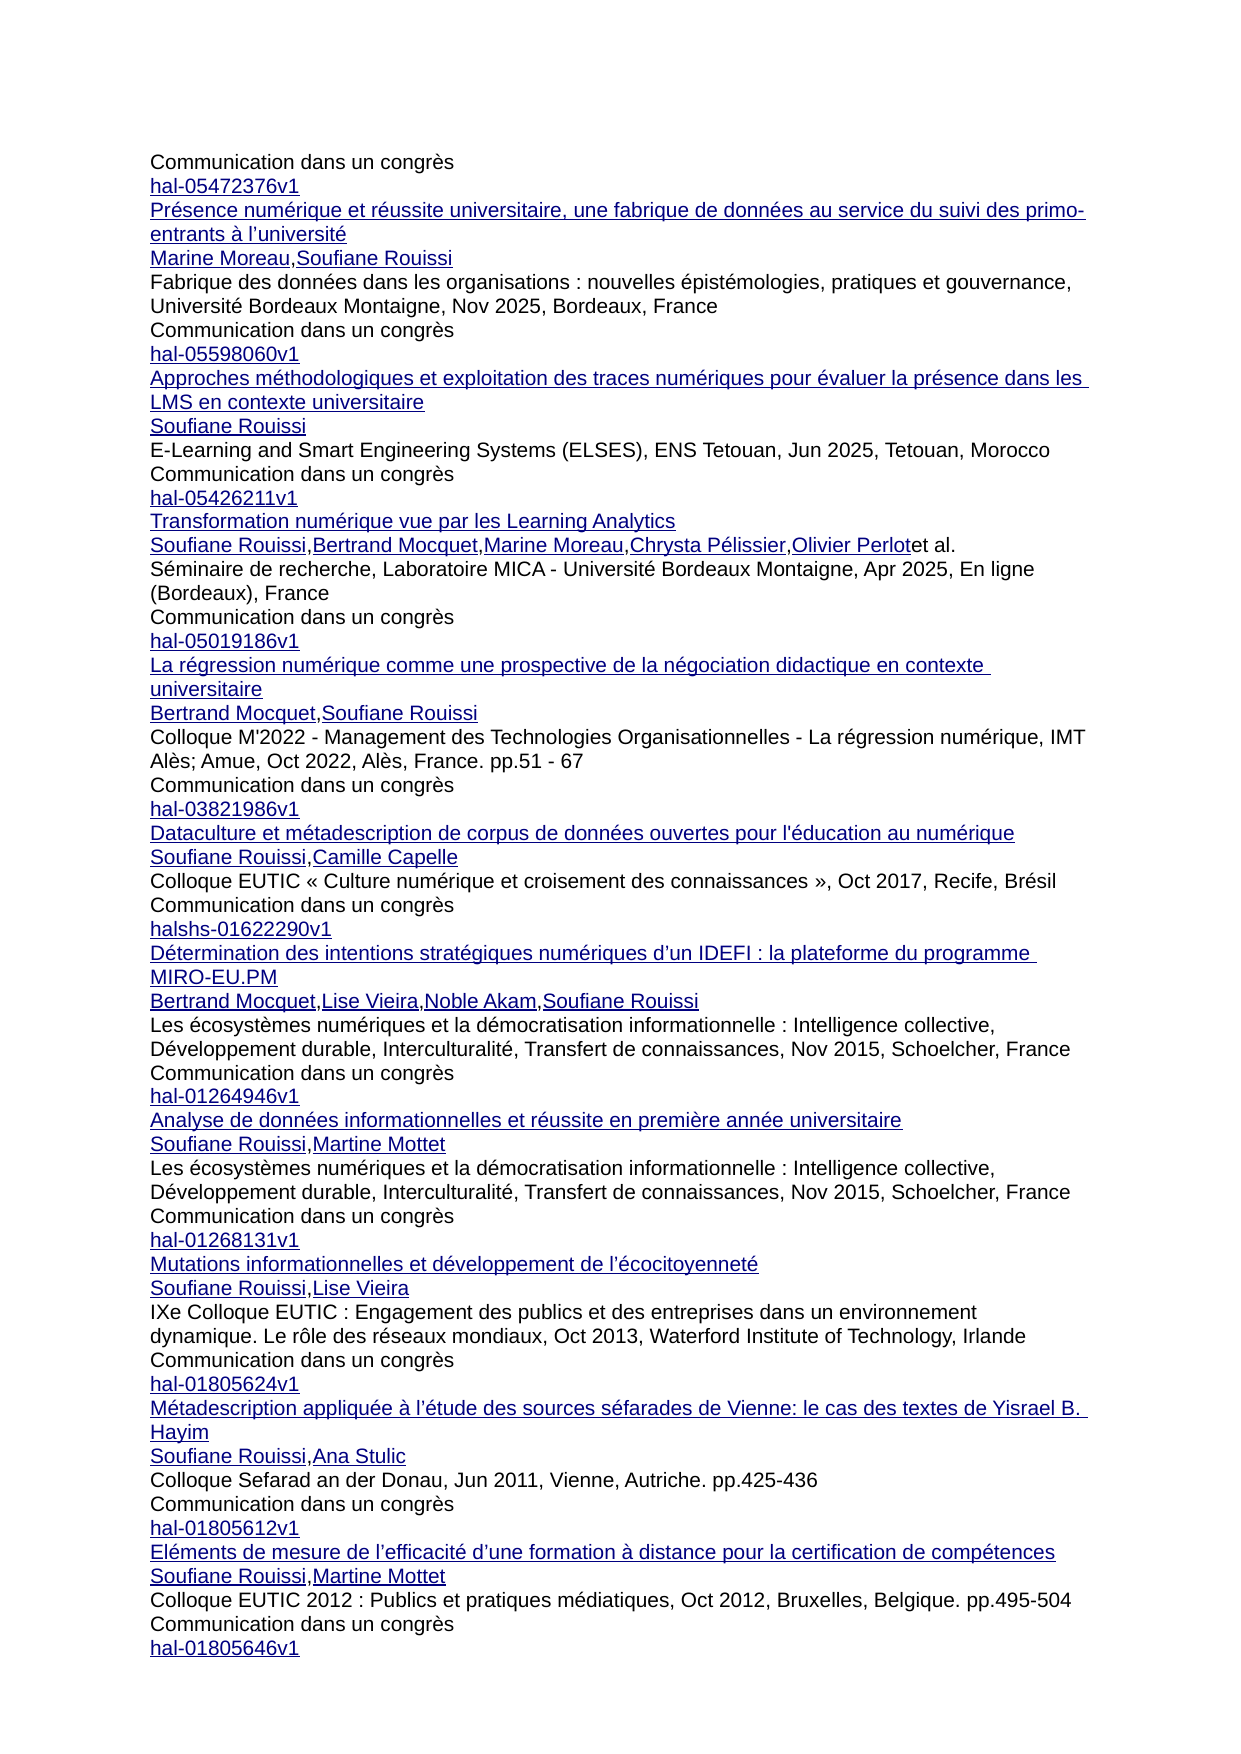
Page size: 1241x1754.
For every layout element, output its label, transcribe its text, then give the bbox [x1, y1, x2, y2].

table_cell Détermination des intentions stratégiques numériques d’un IDEFI : la plateforme du programme MIRO‐EU.PM Bertrand Mocquet,Lise Vieira,Noble Akam,Soufiane Rouissi Les écosystèmes numériques et la démocratisation informationnelle : Intelligence collective, Développement durable, Interculturalité, Transfert de connaissances, Nov 2015, Schoelcher, France Communication dans un congrès hal-01264946v1 [150, 941, 1090, 1108]
table_cell Communication dans un congrès hal-05472376v1 [150, 150, 1090, 198]
table_cell Eléments de mesure de l’efficacité d’une formation à distance pour la certification de compétences Soufiane Rouissi,Martine Mottet Colloque EUTIC 2012 : Publics et pratiques médiatiques, Oct 2012, Bruxelles, Belgique. pp.495-504 Communication dans un congrès hal-01805646v1 [150, 1540, 1090, 1659]
table_cell Transformation numérique vue par les Learning Analytics Soufiane Rouissi,Bertrand Mocquet,Marine Moreau,Chrysta Pélissier,Olivier Perlotet al. Séminaire de recherche, Laboratoire MICA - Université Bordeaux Montaigne, Apr 2025, En ligne (Bordeaux), France Communication dans un congrès hal-05019186v1 [150, 509, 1090, 653]
table_cell Présence numérique et réussite universitaire, une fabrique de données au service du suivi des primo-entrants à l’université Marine Moreau,Soufiane Rouissi Fabrique des données dans les organisations : nouvelles épistémologies, pratiques et gouvernance, Université Bordeaux Montaigne, Nov 2025, Bordeaux, France Communication dans un congrès hal-05598060v1 [150, 198, 1090, 366]
table_cell La régression numérique comme une prospective de la négociation didactique en contexte universitaire Bertrand Mocquet,Soufiane Rouissi Colloque M'2022 - Management des Technologies Organisationnelles - La régression numérique, IMT Alès; Amue, Oct 2022, Alès, France. pp.51 - 67 Communication dans un congrès hal-03821986v1 [150, 653, 1090, 821]
table_cell Métadescription appliquée à l’étude des sources séfarades de Vienne: le cas des textes de Yisrael B. Hayim Soufiane Rouissi,Ana Stulic Colloque Sefarad an der Donau, Jun 2011, Vienne, Autriche. pp.425-436 Communication dans un congrès hal-01805612v1 [150, 1396, 1090, 1539]
table_cell Analyse de données informationnelles et réussite en première année universitaire Soufiane Rouissi,Martine Mottet Les écosystèmes numériques et la démocratisation informationnelle : Intelligence collective, Développement durable, Interculturalité, Transfert de connaissances, Nov 2015, Schoelcher, France Communication dans un congrès hal-01268131v1 [150, 1108, 1090, 1252]
table_cell Approches méthodologiques et exploitation des traces numériques pour évaluer la présence dans les LMS en contexte universitaire Soufiane Rouissi E-Learning and Smart Engineering Systems (ELSES), ENS Tetouan, Jun 2025, Tetouan, Morocco Communication dans un congrès hal-05426211v1 [150, 366, 1090, 509]
table_cell Dataculture et métadescription de corpus de données ouvertes pour l'éducation au numérique Soufiane Rouissi,Camille Capelle Colloque EUTIC « Culture numérique et croisement des connaissances », Oct 2017, Recife, Brésil Communication dans un congrès halshs-01622290v1 [150, 821, 1090, 941]
table_cell Mutations informationnelles et développement de l’écocitoyenneté Soufiane Rouissi,Lise Vieira IXe Colloque EUTIC : Engagement des publics et des entreprises dans un environnement dynamique. Le rôle des réseaux mondiaux, Oct 2013, Waterford Institute of Technology, Irlande Communication dans un congrès hal-01805624v1 [150, 1252, 1090, 1396]
